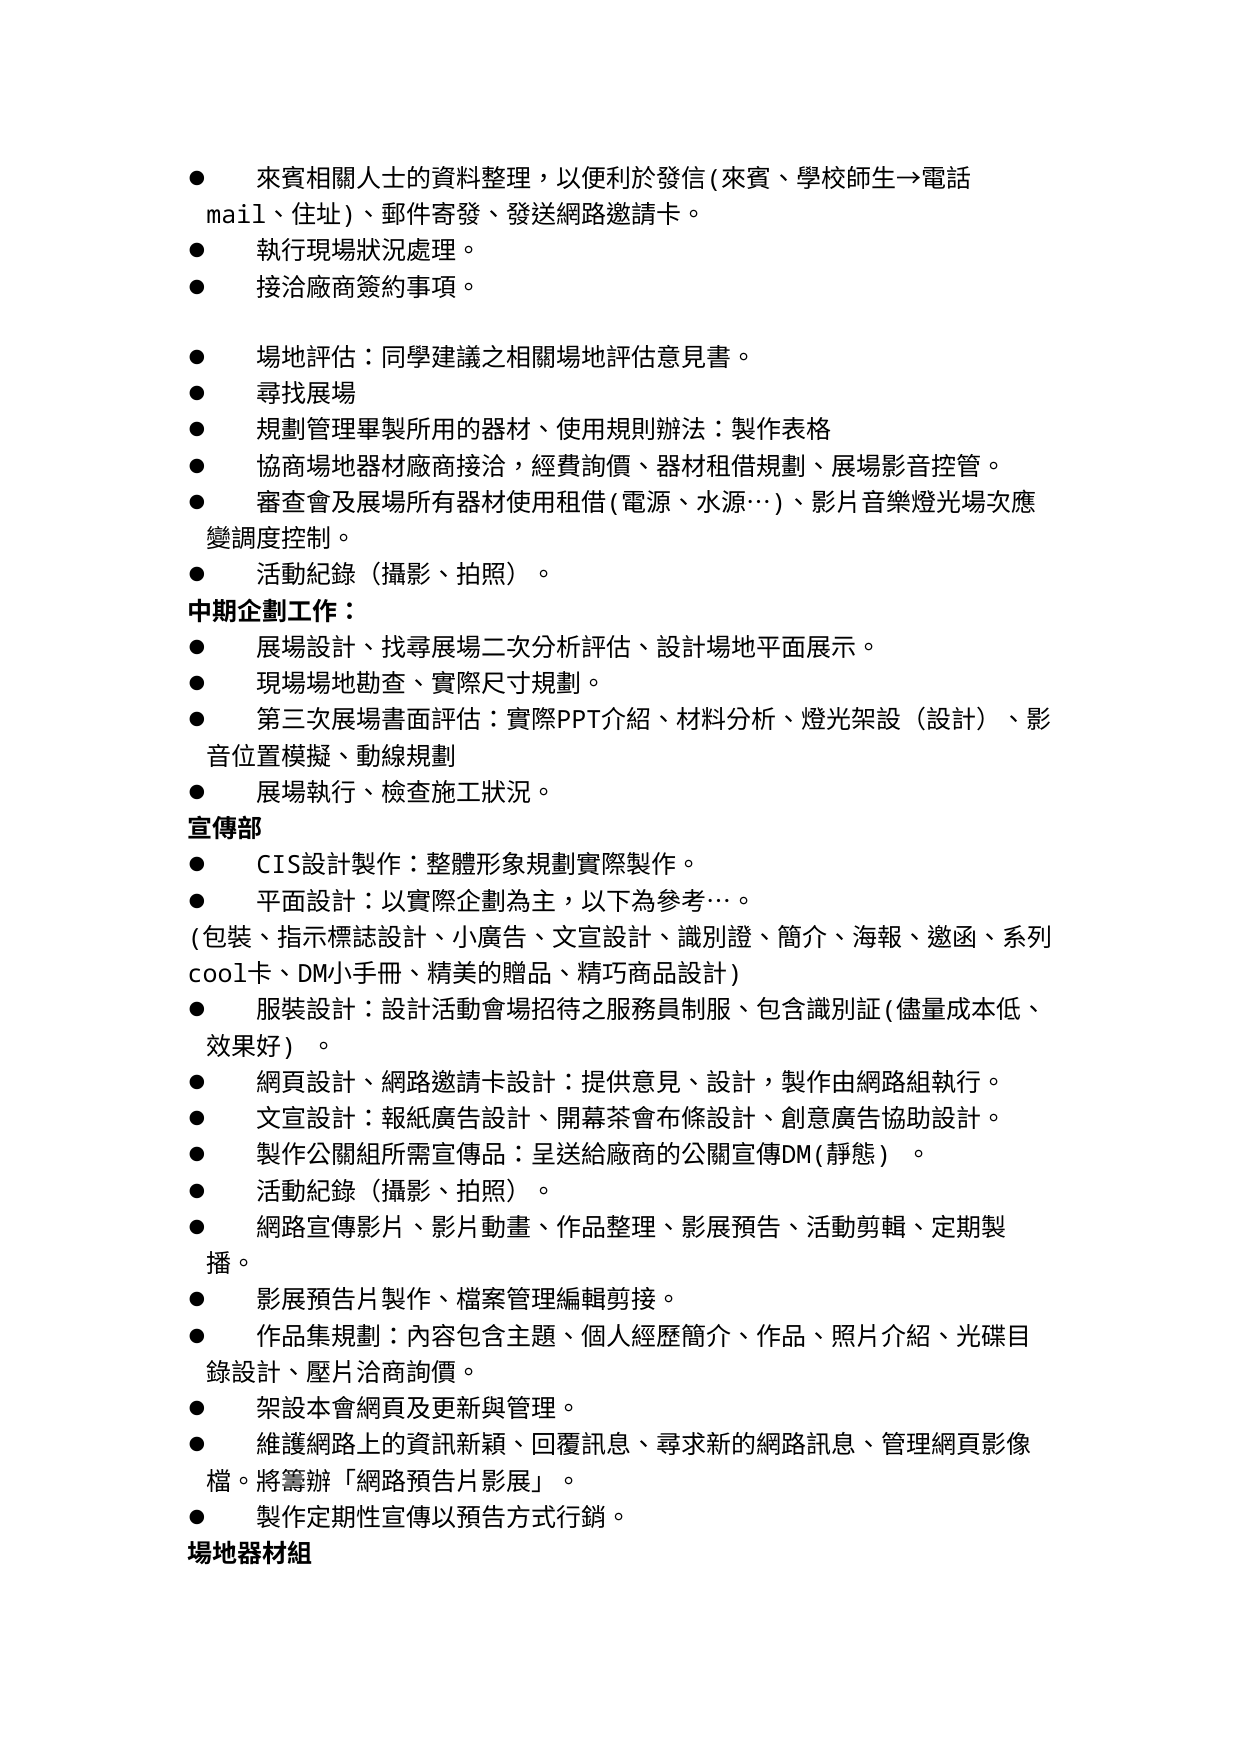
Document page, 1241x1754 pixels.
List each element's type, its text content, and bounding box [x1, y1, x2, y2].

list 活動紀錄（攝影、拍照）。 [187, 1171, 1053, 1207]
list 作品集規劃：內容包含主題、個人經歷簡介、作品、照片介紹、光碟目錄設計、壓片洽商詢價。 [187, 1316, 1053, 1388]
list 架設本會網頁及更新與管理。 [187, 1388, 1053, 1425]
list 接洽廠商簽約事項。 [187, 267, 1053, 303]
text 宣傳部 [187, 808, 1053, 845]
list 網頁設計、網路邀請卡設計：提供意見、設計，製作由網路組執行。 [187, 1062, 1053, 1098]
list 製作定期性宣傳以預告方式行銷。 [187, 1497, 1053, 1533]
list 製作公關組所需宣傳品：呈送給廠商的公關宣傳DM(靜態) 。 [187, 1135, 1053, 1171]
list 現場場地勘查、實際尺寸規劃。 [187, 663, 1053, 700]
list 執行現場狀況處理。 [187, 231, 1053, 267]
list 展場設計、找尋展場二次分析評估、設計場地平面展示。 [187, 627, 1053, 663]
list 服裝設計：設計活動會場招待之服務員制服、包含識別証(儘量成本低、效果好) 。 [187, 990, 1053, 1062]
list 場地評估：同學建議之相關場地評估意見書。 [187, 337, 1053, 373]
list CIS設計製作：整體形象規劃實際製作。 [187, 845, 1053, 881]
text 中期企劃工作： [187, 591, 1053, 627]
list 來賓相關人士的資料整理，以便利於發信(來賓、學校師生→電話mail、住址)、郵件寄發、發送網路邀請卡。 [187, 158, 1053, 231]
list 尋找展場 [187, 373, 1053, 410]
list 網路宣傳影片、影片動畫、作品整理、影展預告、活動剪輯、定期製播。 [187, 1207, 1053, 1280]
list 規劃管理畢製所用的器材、使用規則辦法：製作表格 [187, 410, 1053, 446]
list 維護網路上的資訊新穎、回覆訊息、尋求新的網路訊息、管理網頁影像檔。將籌辦「網路預告片影展」。 [187, 1425, 1053, 1497]
list 展場執行、檢查施工狀況。 [187, 772, 1053, 808]
text 場地器材組 [187, 1533, 1053, 1570]
list 文宣設計：報紙廣告設計、開幕茶會布條設計、創意廣告協助設計。 [187, 1098, 1053, 1135]
list 活動紀錄（攝影、拍照）。 [187, 555, 1053, 591]
text (包裝、指示標誌設計、小廣告、文宣設計、識別證、簡介、海報、邀函、系列cool卡、DM小手冊、精美的贈品、精巧商品設計) [187, 917, 1053, 990]
list 第三次展場書面評估：實際PPT介紹、材料分析、燈光架設（設計）、影音位置模擬、動線規劃 [187, 700, 1053, 772]
list 影展預告片製作、檔案管理編輯剪接。 [187, 1280, 1053, 1316]
list 審查會及展場所有器材使用租借(電源、水源…)、影片音樂燈光場次應變調度控制。 [187, 482, 1053, 555]
list 協商場地器材廠商接洽，經費詢價、器材租借規劃、展場影音控管。 [187, 446, 1053, 482]
list 平面設計：以實際企劃為主，以下為參考…。 [187, 881, 1053, 917]
